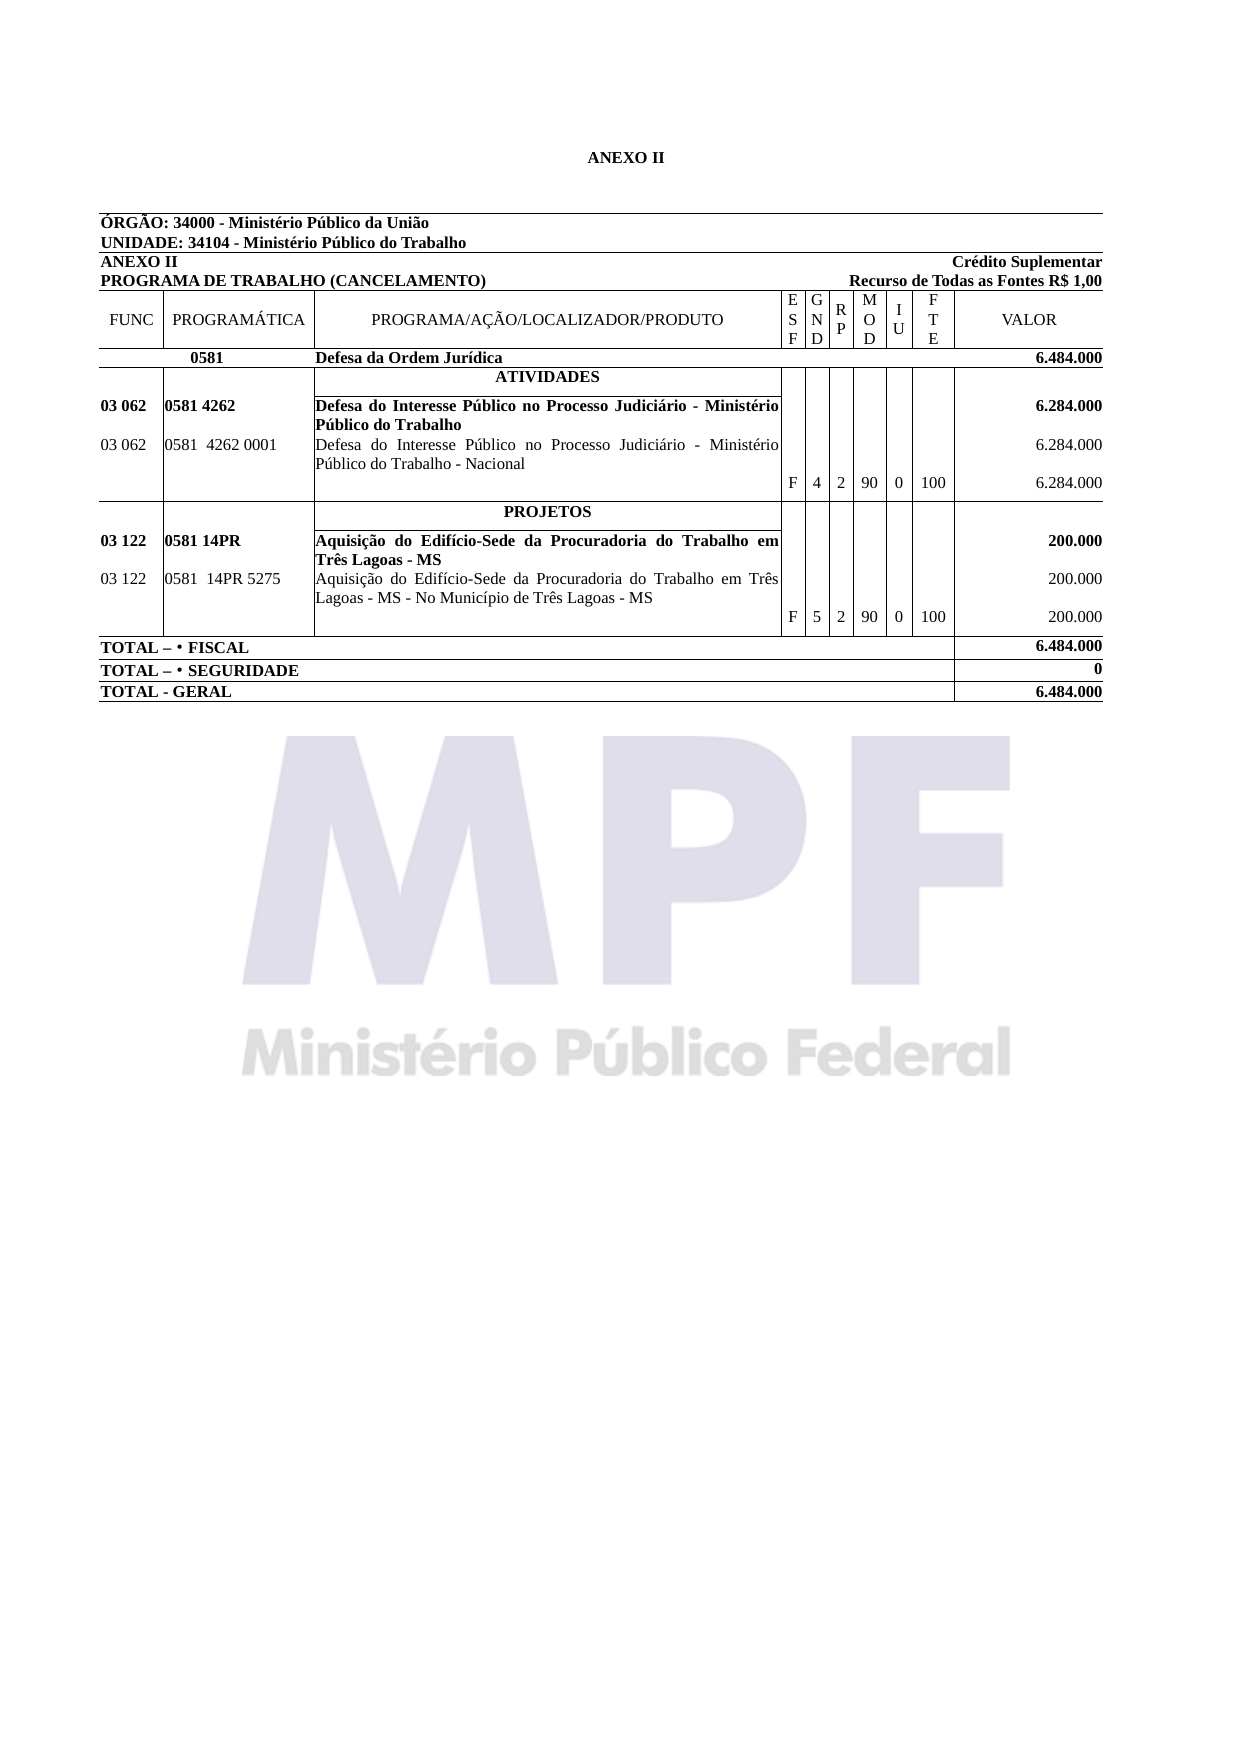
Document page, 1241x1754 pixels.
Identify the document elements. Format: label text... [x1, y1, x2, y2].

table_cell Defesa do Interesse Público no Processo Judiciário - Ministério Público do Trabalho [315, 397, 781, 434]
table_cell [806, 434, 829, 473]
table_cell [806, 368, 829, 396]
table_cell [830, 368, 853, 396]
table_cell [782, 368, 805, 396]
table_cell [854, 434, 886, 473]
table_cell 90 [854, 473, 886, 501]
table_cell 2 [830, 473, 853, 501]
table_cell Crédito Suplementar [781, 253, 1103, 271]
table_cell 6.484.000 [955, 349, 1103, 367]
table_cell 0581 [99, 349, 314, 367]
table_cell Projetos [315, 502, 781, 530]
table_cell ANEXO II [99, 253, 781, 271]
table_cell 6.484.000 [955, 682, 1103, 701]
table_cell [782, 396, 805, 434]
table_cell R P [830, 291, 853, 348]
table_cell [99, 502, 163, 530]
table_cell 03 122 [99, 569, 163, 607]
table_cell [806, 530, 829, 569]
table_cell 0581 14PR 5275 [164, 569, 314, 607]
table_cell 03 062 [99, 396, 163, 434]
table_cell [854, 530, 886, 569]
table_cell [887, 368, 912, 396]
table_cell [99, 702, 954, 739]
table_cell PROGRAMA/AÇÃO/LOCALIZADOR/PRODUTO [315, 291, 781, 348]
table_cell 2 [830, 607, 853, 636]
table_cell PROGRAMA DE TRABALHO (CANCELAMENTO) [99, 271, 706, 290]
table_cell [830, 396, 853, 434]
table_cell Defesa da Ordem Jurídica [314, 349, 954, 367]
table_cell FUNC [99, 291, 163, 348]
table_cell 03 062 [99, 434, 163, 473]
table_cell [887, 396, 912, 434]
table_cell Atividades [315, 368, 781, 396]
table_cell [854, 502, 886, 530]
table_cell 0 [955, 660, 1103, 681]
table_cell [854, 368, 886, 396]
table_cell 200.000 [955, 530, 1103, 569]
table_cell 5 [806, 607, 829, 636]
table_cell [913, 530, 954, 569]
table_cell 0 [887, 473, 912, 501]
table_cell G N D [806, 291, 829, 348]
table_header [955, 185, 1103, 213]
table_cell 03 122 [99, 530, 163, 569]
table_cell [830, 530, 853, 569]
table_cell [99, 368, 163, 396]
table_cell 6.284.000 [955, 434, 1103, 473]
table_cell Aquisição do Edifício-Sede da Procuradoria do Trabalho em Três Lagoas - MS - No Município de Três Lagoas - MS [315, 569, 781, 607]
table_cell 6.284.000 [955, 396, 1103, 434]
table_cell [913, 368, 954, 396]
table_cell [955, 368, 1103, 396]
table_cell [782, 530, 805, 569]
table_cell [315, 607, 781, 636]
table_cell F T E [913, 291, 954, 348]
table_cell [913, 434, 954, 473]
table_cell M O D [854, 291, 886, 348]
table_cell ÓRGÃO: 34000 - Ministério Público da União [99, 214, 1103, 232]
table_cell [782, 502, 805, 530]
table_cell 0581 14PR [164, 530, 314, 569]
table_cell 200.000 [955, 607, 1103, 636]
table_cell F [782, 607, 805, 636]
table_cell [887, 434, 912, 473]
table_cell 0 [887, 607, 912, 636]
table_cell [913, 502, 954, 530]
table_cell Aquisição do Edifício-Sede da Procuradoria do Trabalho em Três Lagoas - MS [315, 531, 781, 569]
table_cell [887, 569, 912, 607]
table_cell [782, 569, 805, 607]
table_cell 90 [854, 607, 886, 636]
table_cell [830, 569, 853, 607]
table_cell 6.284.000 [955, 473, 1103, 501]
table_cell [164, 368, 314, 396]
table_cell [913, 396, 954, 434]
table_header [99, 185, 954, 213]
table_cell [806, 396, 829, 434]
table_cell E S F [782, 291, 805, 348]
table_cell [806, 569, 829, 607]
table_cell 100 [913, 473, 954, 501]
text ANEXO II [100, 148, 1152, 167]
table_cell TOTAL - GERAL [99, 682, 954, 701]
table_cell [854, 569, 886, 607]
table_cell 4 [806, 473, 829, 501]
table_cell [164, 502, 314, 530]
table_cell Recurso de Todas as Fontes R$ 1,00 [706, 271, 1103, 290]
table_cell 0581 4262 0001 [164, 434, 314, 473]
table_cell [887, 530, 912, 569]
table_cell 200.000 [955, 569, 1103, 607]
table_cell 6.484.000 [955, 637, 1103, 658]
table_cell [955, 502, 1103, 530]
table_cell TOTAL –・SEGURIDADE [99, 660, 954, 681]
table_cell [164, 473, 314, 501]
table_cell [806, 502, 829, 530]
table_cell [887, 502, 912, 530]
table_cell PROGRAMÁTICA [164, 291, 314, 348]
table_cell [854, 396, 886, 434]
table_cell [913, 569, 954, 607]
table_cell VALOR [955, 291, 1103, 348]
table_cell 0581 4262 [164, 396, 314, 434]
table_cell [955, 702, 1103, 739]
table_cell F [782, 473, 805, 501]
table_cell [315, 473, 781, 501]
table_cell TOTAL –・FISCAL [99, 637, 954, 658]
table_cell [782, 434, 805, 473]
table_cell [99, 473, 163, 501]
table_cell [830, 502, 853, 530]
table_cell I U [887, 291, 912, 348]
table_cell 100 [913, 607, 954, 636]
picture [242, 736, 1010, 1076]
table_cell Defesa do Interesse Público no Processo Judiciário - Ministério Público do Trabalho - Nacional [315, 434, 781, 473]
table_cell [99, 607, 163, 636]
table_cell [164, 607, 314, 636]
table_cell [830, 434, 853, 473]
table_cell UNIDADE: 34104 - Ministério Público do Trabalho [99, 233, 1103, 252]
